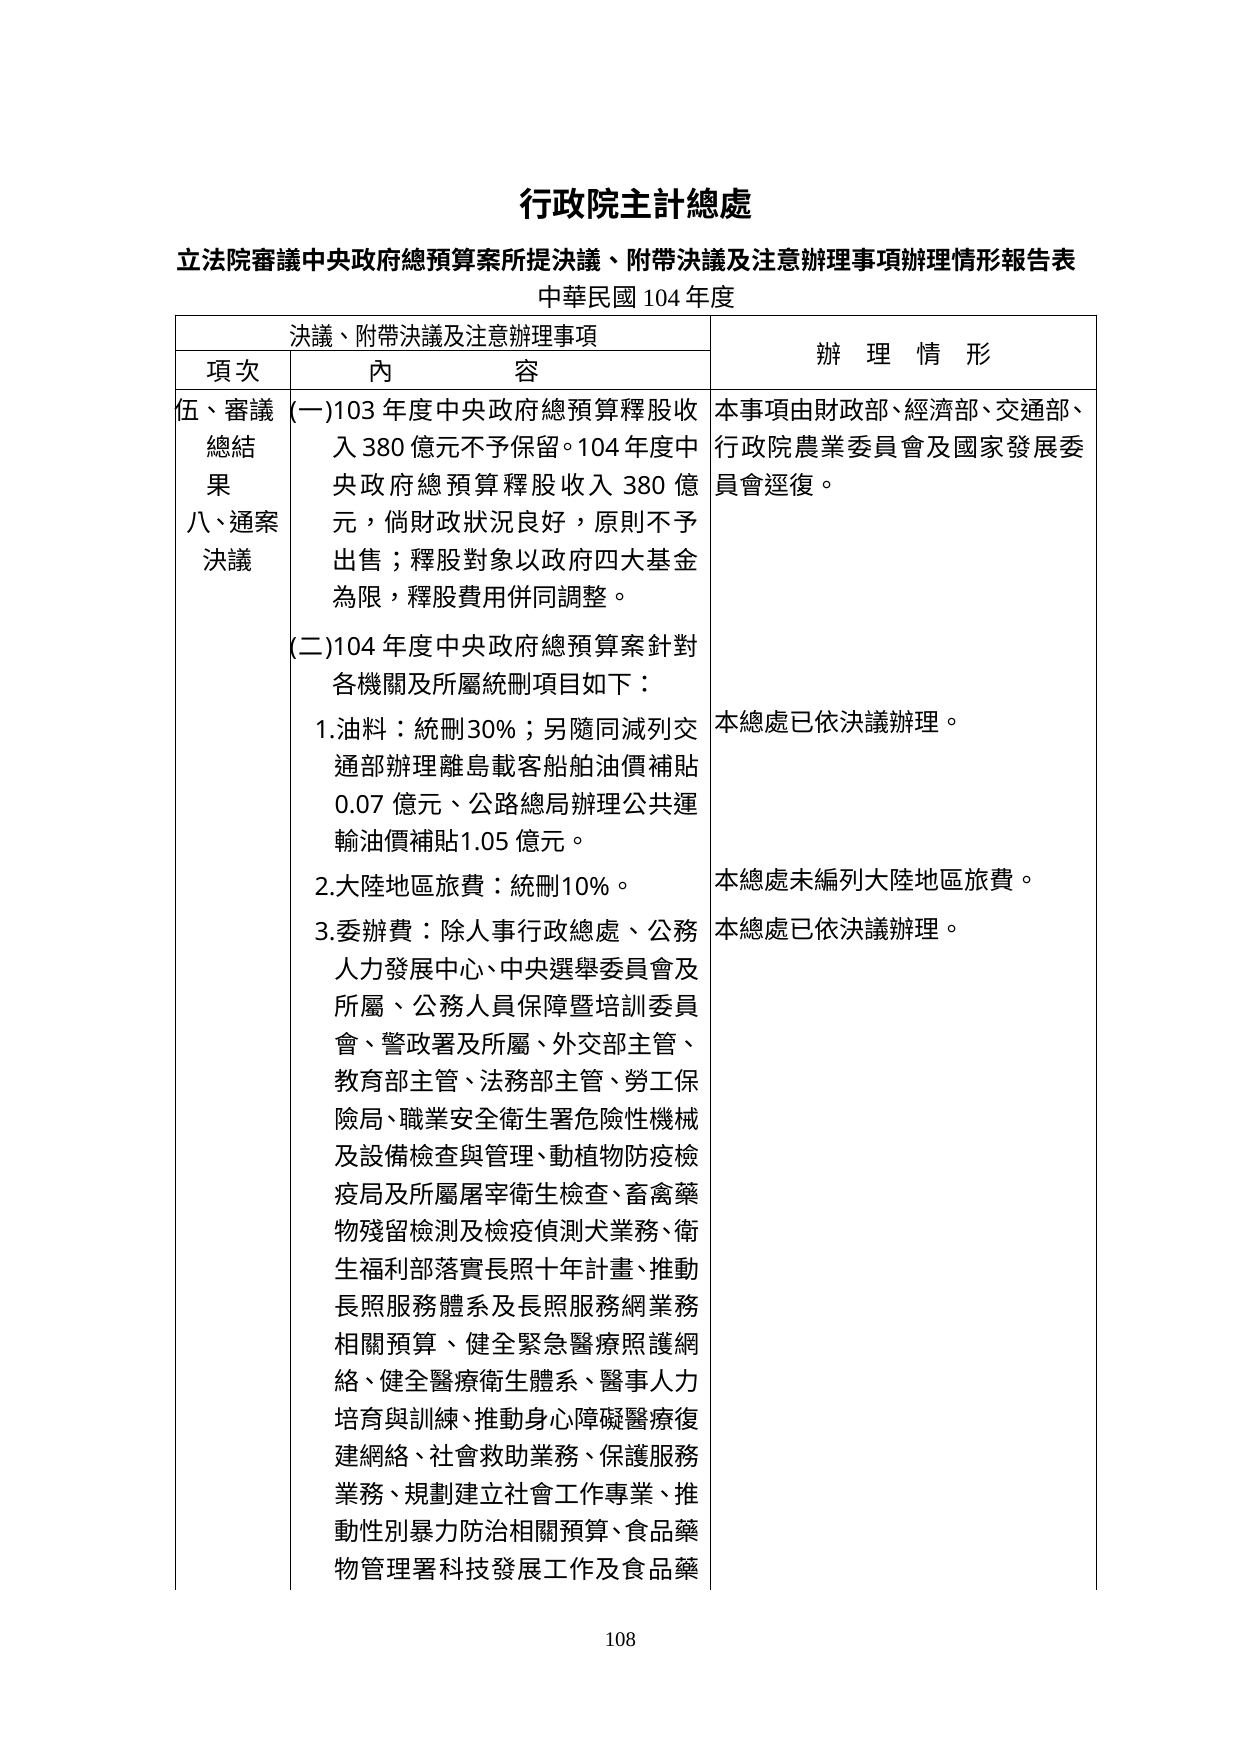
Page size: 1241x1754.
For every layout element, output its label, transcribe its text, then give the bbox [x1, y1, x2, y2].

table_cell (一)103年度中央政府總預算釋股收入380億元不予保留。104年度中央政府總預算釋股收入380億元，倘財政狀況良好，原則不予出售；釋股對象以政府四大基金為限，釋股費用併同調整。 [291, 390, 710, 626]
table_cell 伍、審議 總結 果 八、通案 決議 [176, 390, 290, 626]
table_cell 辦理情形 [711, 316, 1096, 389]
table_cell 項次 [176, 351, 290, 389]
table_cell 本事項由財政部、經濟部、交通部、行政院農業委員會及國家發展委員會逕復。 [711, 390, 1096, 626]
table_cell 內 容 [291, 351, 710, 389]
table_cell 本總處已依決議辦理。 本總處未編列大陸地區旅費。 本總處已依決議辦理。 [711, 626, 1096, 1589]
table_cell (二)104年度中央政府總預算案針對各機關及所屬統刪項目如下： 1.油料：統刪30%；另隨同減列交通部辦理離島載客船舶油價補貼0.07 億元、公路總局辦理公共運輸油價補貼1.05 億元。 2.大陸地區旅費：統刪10%。 3.委辦費：除人事行政總處、公務人力發展中心、中央選舉委員會及所屬、公務人員保障暨培訓委員會、警政署及所屬、外交部主管、教育部主管、法務部主管、勞工保險局、職業安全衛生署危險性機械及設備檢查與管理、動植物防疫檢疫局及所屬屠宰衛生檢查、畜禽藥物殘留檢測及檢疫偵測犬業務、衛生福利部落實長照十年計畫、推動長照服務體系及長照服務網業務相關預算、健全緊急醫療照護網絡、健全醫療衛生體系、醫事人力培育與訓練、推動身心障礙醫療復建網絡、社會救助業務、保護服務業務、規劃建立社會工作專業、推動性別暴力防治相關預算、食品藥物管理署科技發展工作及食品藥 [291, 626, 710, 1589]
table_cell 決議、附帶決議及注意辦理事項 [176, 316, 710, 350]
table_cell [176, 626, 290, 1589]
table_header 行政院主計總處 立法院審議中央政府總預算案所提決議、附帶決議及注意辦理事項辦理情形報告表 中華民國104年度 [175, 165, 1096, 314]
